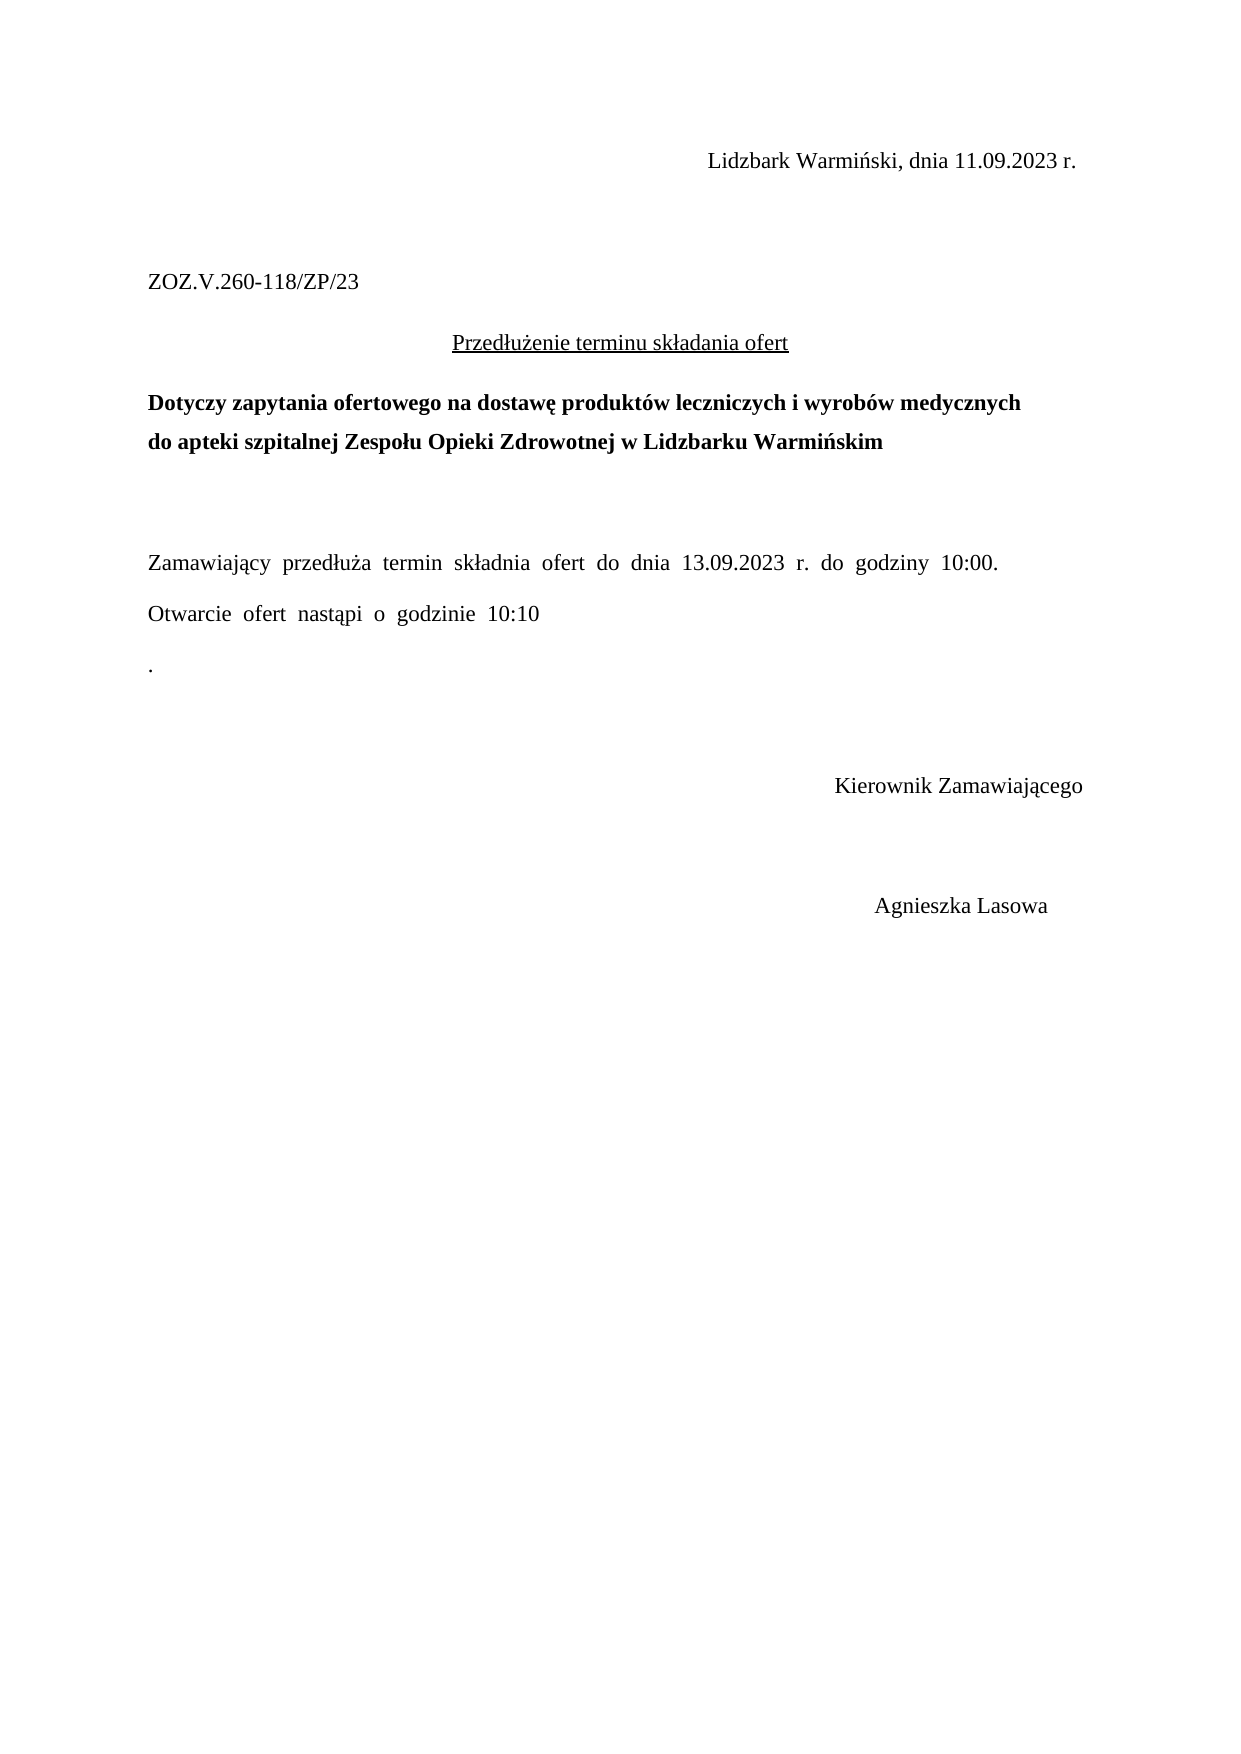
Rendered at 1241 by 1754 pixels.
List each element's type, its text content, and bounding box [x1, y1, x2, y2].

text Lidzbark Warmiński, dnia 11.09.2023 r. [148, 148, 1093, 174]
text Kierownik Zamawiającego [738, 772, 1093, 798]
text Agnieszka Lasowa [148, 892, 1093, 919]
text Dotyczy zapytania ofertowego na dostawę produktów leczniczych i wyrobów medycznych do apteki szpitalnej Zespołu Opieki Zdrowotnej w Lidzbarku Warmińskim [148, 389, 1093, 455]
text ZOZ.V.260-118/ZP/23 [148, 268, 1093, 294]
text Otwarcie ofert nastąpi o godzinie 10:10 [148, 600, 1093, 626]
text Zamawiający przedłuża termin składnia ofert do dnia 13.09.2023 r. do godziny 10:00. [148, 549, 1093, 575]
text Przedłużenie terminu składania ofert [148, 328, 1093, 355]
text . [148, 651, 1093, 677]
